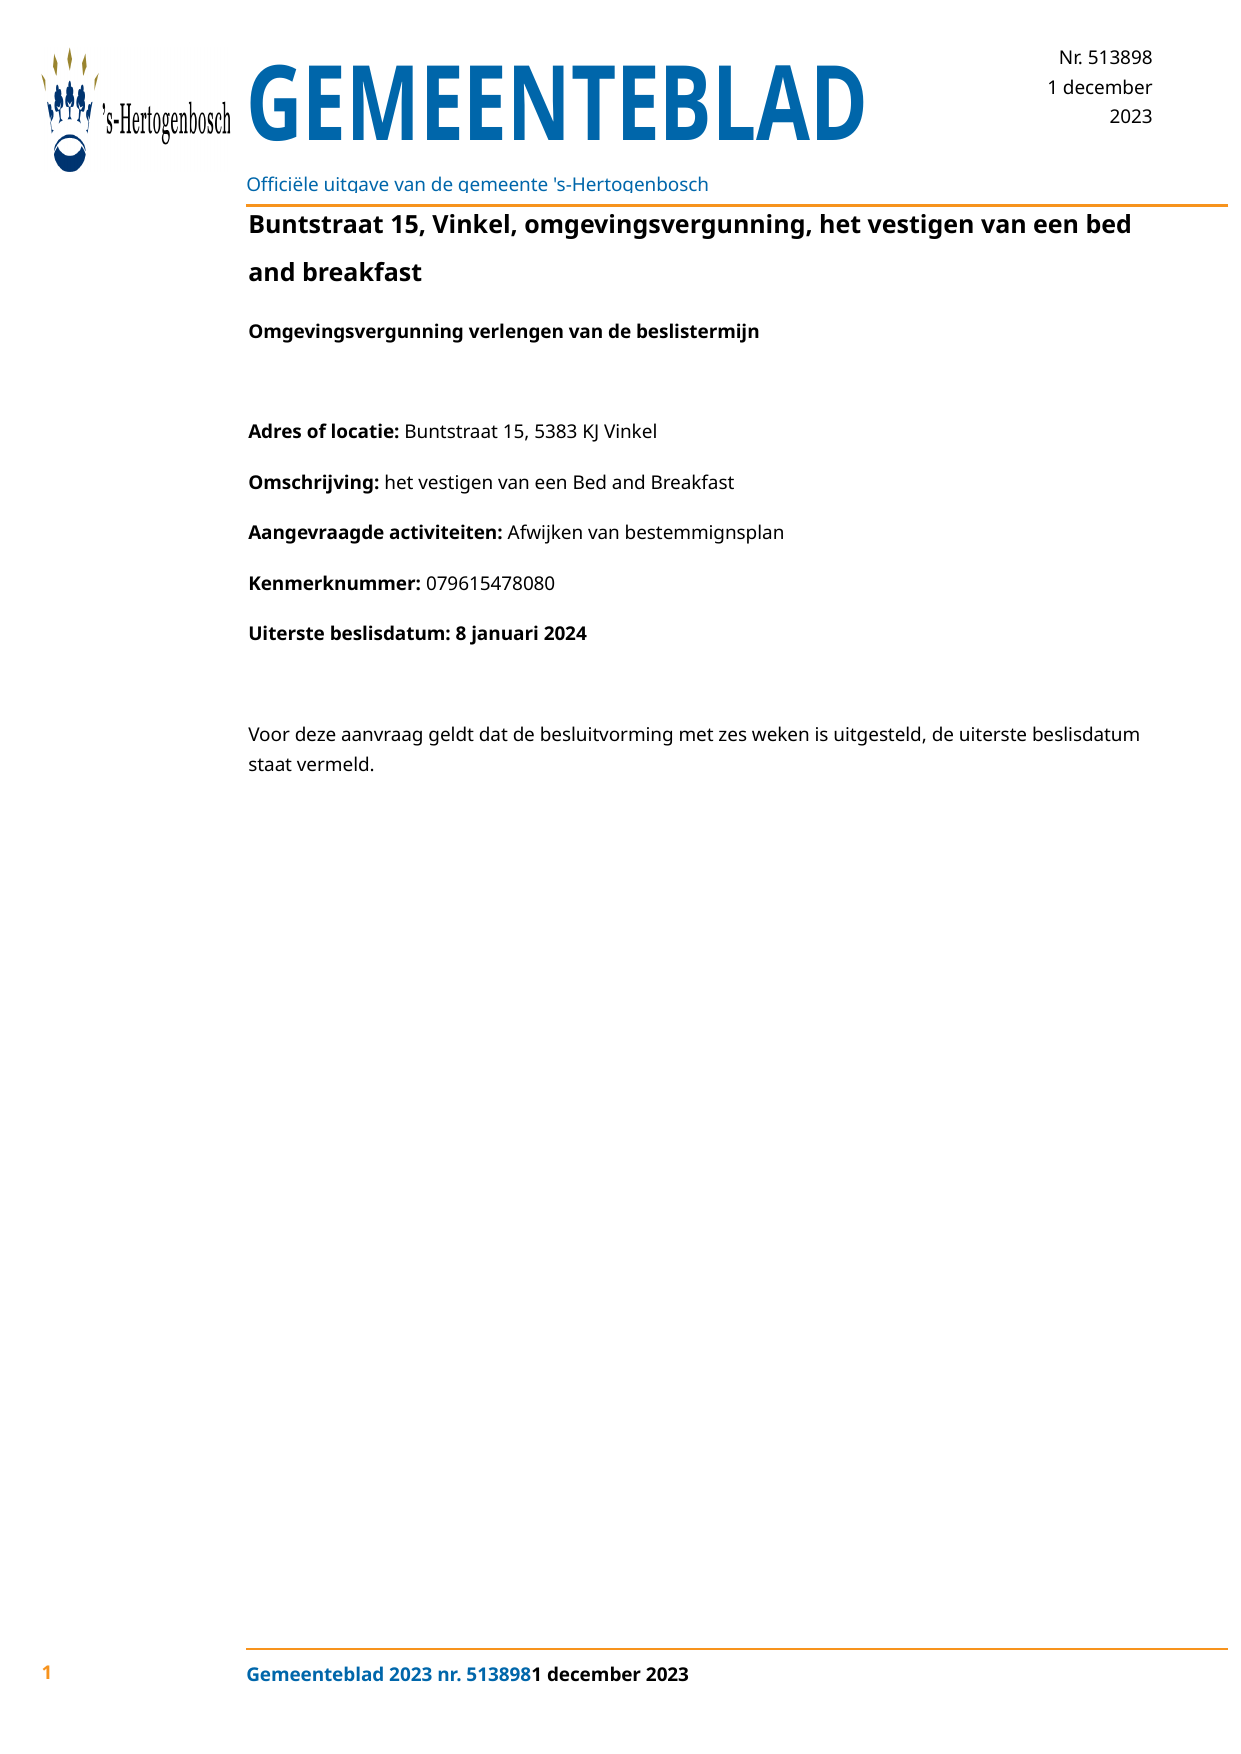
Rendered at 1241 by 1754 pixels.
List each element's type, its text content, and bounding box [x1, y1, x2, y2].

text Adres of locatie: Buntstraat 15, 5383 KJ Vinkel [248, 419, 1152, 444]
text Omgevingsvergunning verlengen van de beslistermijn [248, 318, 1152, 344]
text Aangevraagde activiteiten: Afwijken van bestemmignsplan [248, 519, 1152, 545]
text Buntstraat 15, Vinkel, omgevingsvergunning, het vestigen van een bed and breakfast [248, 207, 1152, 288]
text Voor deze aanvraag geldt dat de besluitvorming met zes weken is uitgesteld, de uiterste beslisdatum staat vermeld. [248, 721, 1152, 777]
text Kenmerknummer: 079615478080 [248, 570, 1152, 596]
text Omschrijving: het vestigen van een Bed and Breakfast [248, 469, 1152, 495]
text Uiterste beslisdatum: 8 januari 2024 [248, 620, 1152, 646]
picture [41, 47, 231, 172]
